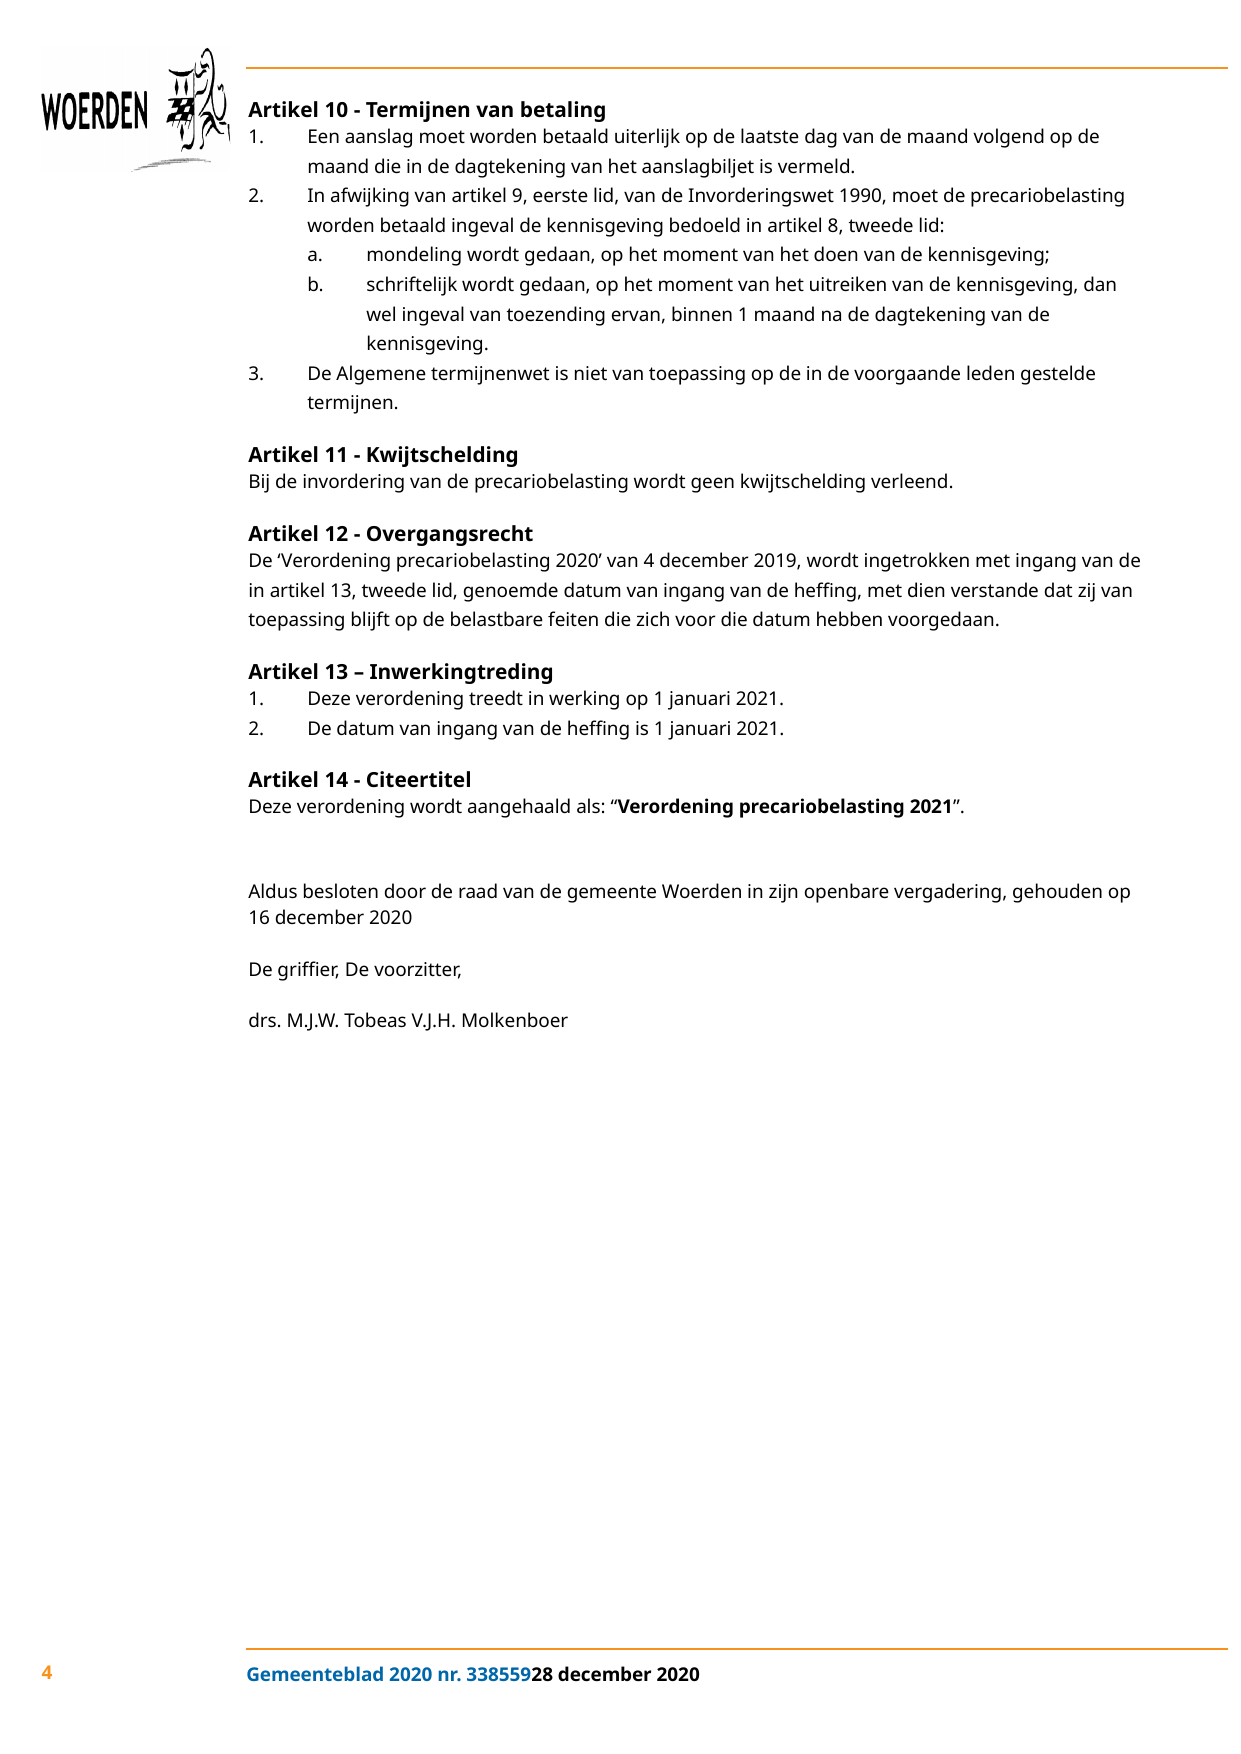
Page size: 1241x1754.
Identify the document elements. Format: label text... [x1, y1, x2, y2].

text De griffier, De voorzitter, [248, 956, 1152, 981]
list De datum van ingang van de heffing is 1 januari 2021. [248, 715, 1152, 741]
list De Algemene termijnenwet is niet van toepassing op de in de voorgaande leden gestelde termijnen. [248, 360, 1152, 415]
picture [41, 47, 231, 172]
text Deze verordening wordt aangehaald als: “Verordening precariobelasting 2021”. [248, 794, 1152, 819]
text Artikel 14 - Citeertitel [248, 765, 1152, 794]
text Bij de invordering van de precariobelasting wordt geen kwijtschelding verleend. [248, 468, 1152, 494]
list In afwijking van artikel 9, eerste lid, van de Invorderingswet 1990, moet de precariobelasting worden betaald ingeval de kennisgeving bedoeld in artikel 8, tweede lid: [248, 182, 1152, 238]
list Een aanslag moet worden betaald uiterlijk op de laatste dag van de maand volgend op de maand die in de dagtekening van het aanslagbiljet is vermeld. [248, 123, 1152, 178]
list Deze verordening treedt in werking op 1 januari 2021. [248, 685, 1152, 711]
list mondeling wordt gedaan, op het moment van het doen van de kennisgeving; [307, 242, 1152, 267]
text De ‘Verordening precariobelasting 2020’ van 4 december 2019, wordt ingetrokken met ingang van de in artikel 13, tweede lid, genoemde datum van ingang van de heffing, met dien verstande dat zij van toepassing blijft op de belastbare feiten die zich voor die datum hebben voorgedaan. [248, 547, 1152, 632]
text drs. M.J.W. Tobeas V.J.H. Molkenboer [248, 1007, 1152, 1033]
text Artikel 12 - Overgangsrecht [248, 519, 1152, 547]
text Artikel 11 - Kwijtschelding [248, 440, 1152, 468]
text Artikel 13 – Inwerkingtreding [248, 657, 1152, 685]
text Artikel 10 - Termijnen van betaling [248, 95, 1152, 123]
text Aldus besloten door de raad van de gemeente Woerden in zijn openbare vergadering, gehouden op 16 december 2020 [248, 878, 1152, 930]
list schriftelijk wordt gedaan, op het moment van het uitreiken van de kennisgeving, dan wel ingeval van toezending ervan, binnen 1 maand na de dagtekening van de kennisgeving. [307, 271, 1152, 356]
